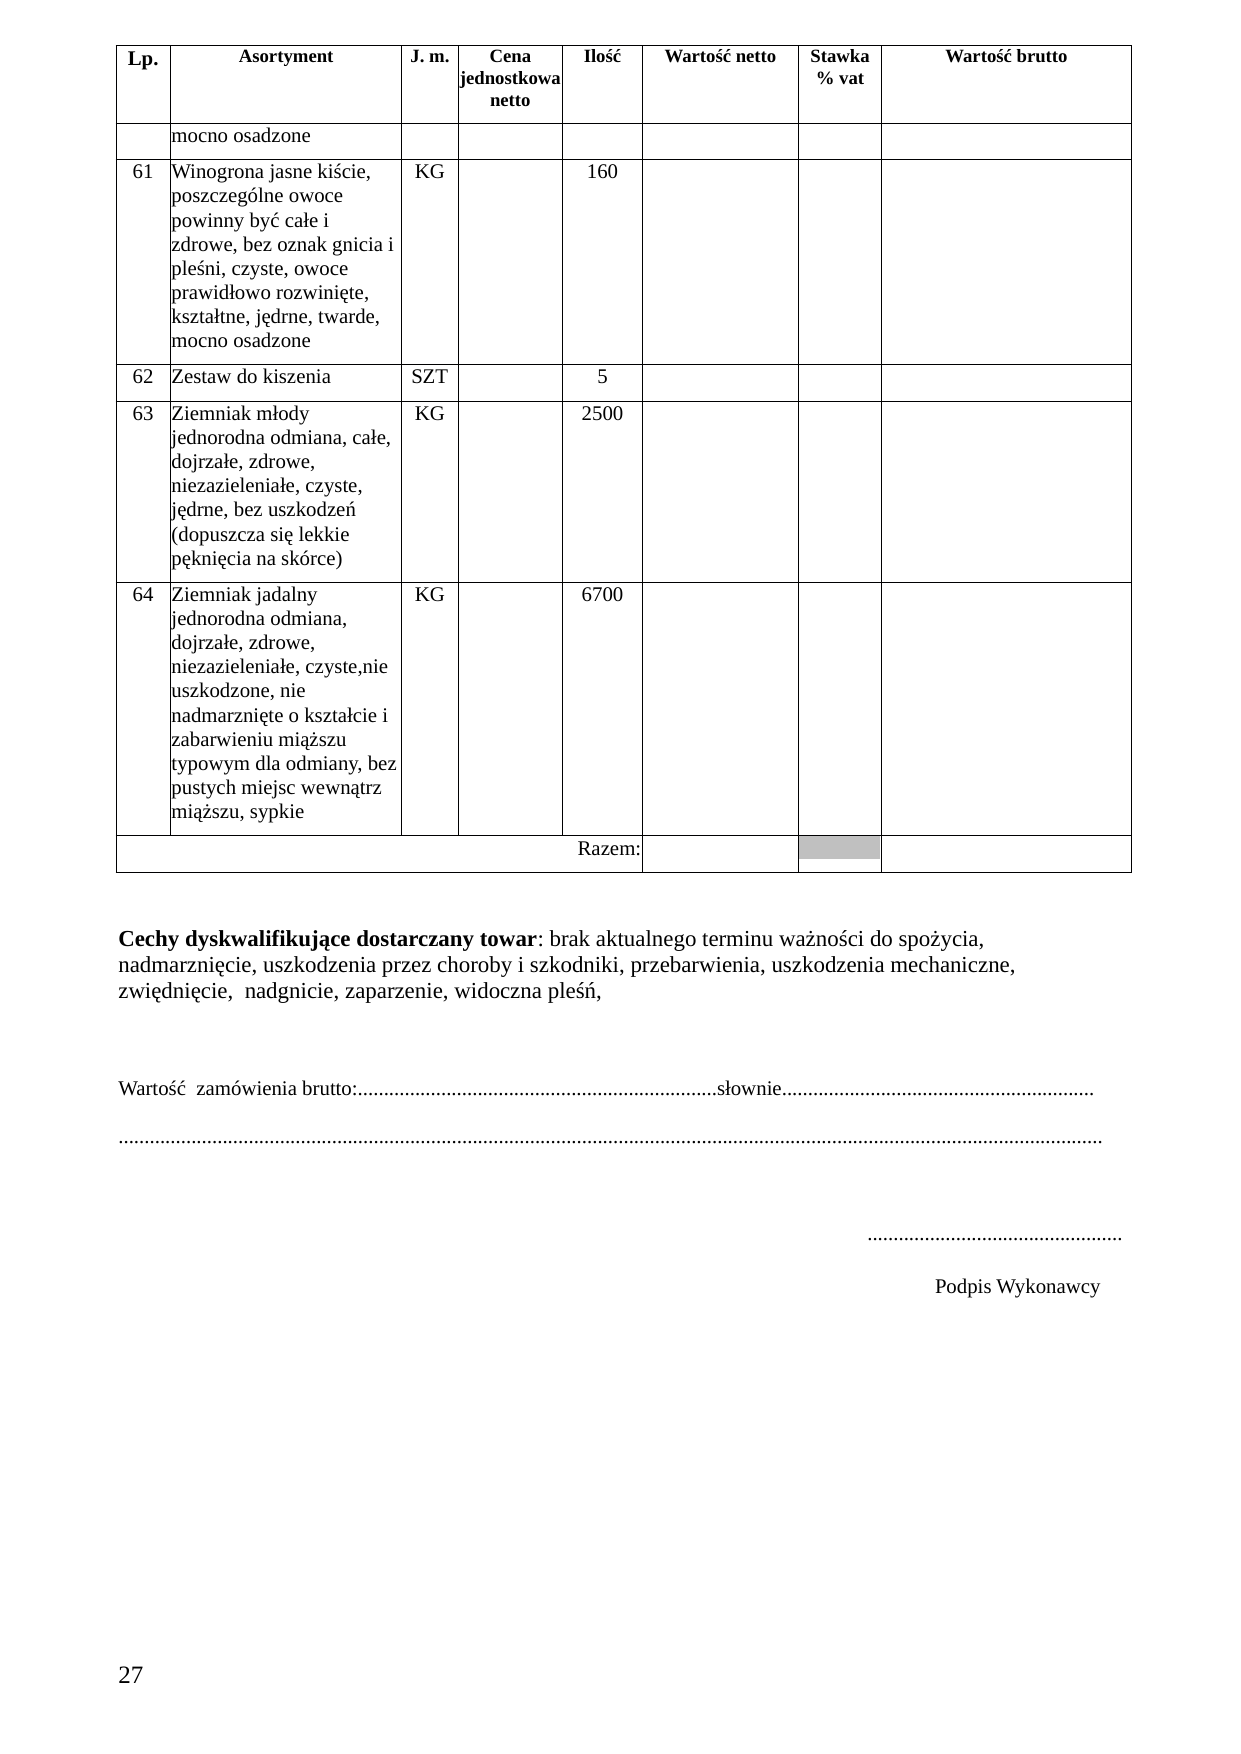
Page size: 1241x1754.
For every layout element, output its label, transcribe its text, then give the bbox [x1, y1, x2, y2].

table_cell Razem: [117, 836, 642, 872]
table_cell [459, 583, 562, 835]
table_cell [799, 124, 881, 159]
table_cell [643, 402, 798, 582]
table_cell [643, 365, 798, 401]
table_header Cena jednostkowa netto [459, 46, 562, 123]
table_cell 2500 [563, 402, 642, 582]
table_cell [799, 836, 881, 872]
table_cell [643, 583, 798, 835]
text Cechy dyskwalifikujące dostarczany towar: brak aktualnego terminu ważności do spożycia, nadmarznięcie, uszkodzenia przez choroby i szkodniki, przebarwienia, uszkodzenia mechaniczne, zwiędnięcie, nadgnicie, zaparzenie, widoczna pleśń, [118, 925, 1122, 1004]
table_cell [117, 124, 170, 159]
table_header Lp. [117, 46, 170, 123]
table_cell [563, 124, 642, 159]
text ............................................................................................................................................................................................. [118, 1124, 1122, 1148]
table_header Stawka % vat [799, 46, 881, 123]
table_cell [459, 402, 562, 582]
table_cell [882, 160, 1131, 364]
table_cell [643, 836, 798, 872]
table_cell Winogrona jasne kiście, poszczególne owoce powinny być całe i zdrowe, bez oznak gnicia i pleśni, czyste, owoce prawidłowo rozwinięte, kształtne, jędrne, twarde, mocno osadzone [171, 160, 401, 364]
table_cell [643, 160, 798, 364]
table_cell [882, 583, 1131, 835]
table_cell [882, 365, 1131, 401]
table_cell Ziemniak jadalny jednorodna odmiana, dojrzałe, zdrowe, niezazieleniałe, czyste,nie uszkodzone, nie nadmarznięte o kształcie i zabarwieniu miąższu typowym dla odmiany, bez pustych miejsc wewnątrz miąższu, sypkie [171, 583, 401, 835]
table_cell 5 [563, 365, 642, 401]
text ................................................. [118, 1221, 1122, 1244]
table_cell [799, 160, 881, 364]
table_cell [459, 124, 562, 159]
table_cell KG [402, 160, 458, 364]
table_cell [459, 160, 562, 364]
table_header J. m. [402, 46, 458, 123]
table_header Asortyment [171, 46, 401, 123]
table_cell 160 [563, 160, 642, 364]
table_cell KG [402, 402, 458, 582]
table_cell [643, 124, 798, 159]
table_cell [882, 124, 1131, 159]
table_cell [459, 365, 562, 401]
table_cell mocno osadzone [171, 124, 401, 159]
table_cell [799, 583, 881, 835]
text Podpis Wykonawcy [118, 1273, 1122, 1298]
table_cell Ziemniak młody jednorodna odmiana, całe, dojrzałe, zdrowe, niezazieleniałe, czyste, jędrne, bez uszkodzeń (dopuszcza się lekkie pęknięcia na skórce) [171, 402, 401, 582]
table_cell [799, 365, 881, 401]
table_header Ilość [563, 46, 642, 123]
table_cell 6700 [563, 583, 642, 835]
table_cell 64 [117, 583, 170, 835]
table_cell [799, 402, 881, 582]
table_cell KG [402, 583, 458, 835]
table_cell 63 [117, 402, 170, 582]
table_cell [402, 124, 458, 159]
table_header Wartość brutto [882, 46, 1131, 123]
table_cell 61 [117, 160, 170, 364]
table_cell [882, 836, 1131, 872]
text Wartość zamówienia brutto:.....................................................................słownie............................................................ [118, 1076, 1122, 1100]
table_cell Zestaw do kiszenia [171, 365, 401, 401]
table_cell [882, 402, 1131, 582]
table_header Wartość netto [643, 46, 798, 123]
table_cell 62 [117, 365, 170, 401]
table_cell SZT [402, 365, 458, 401]
